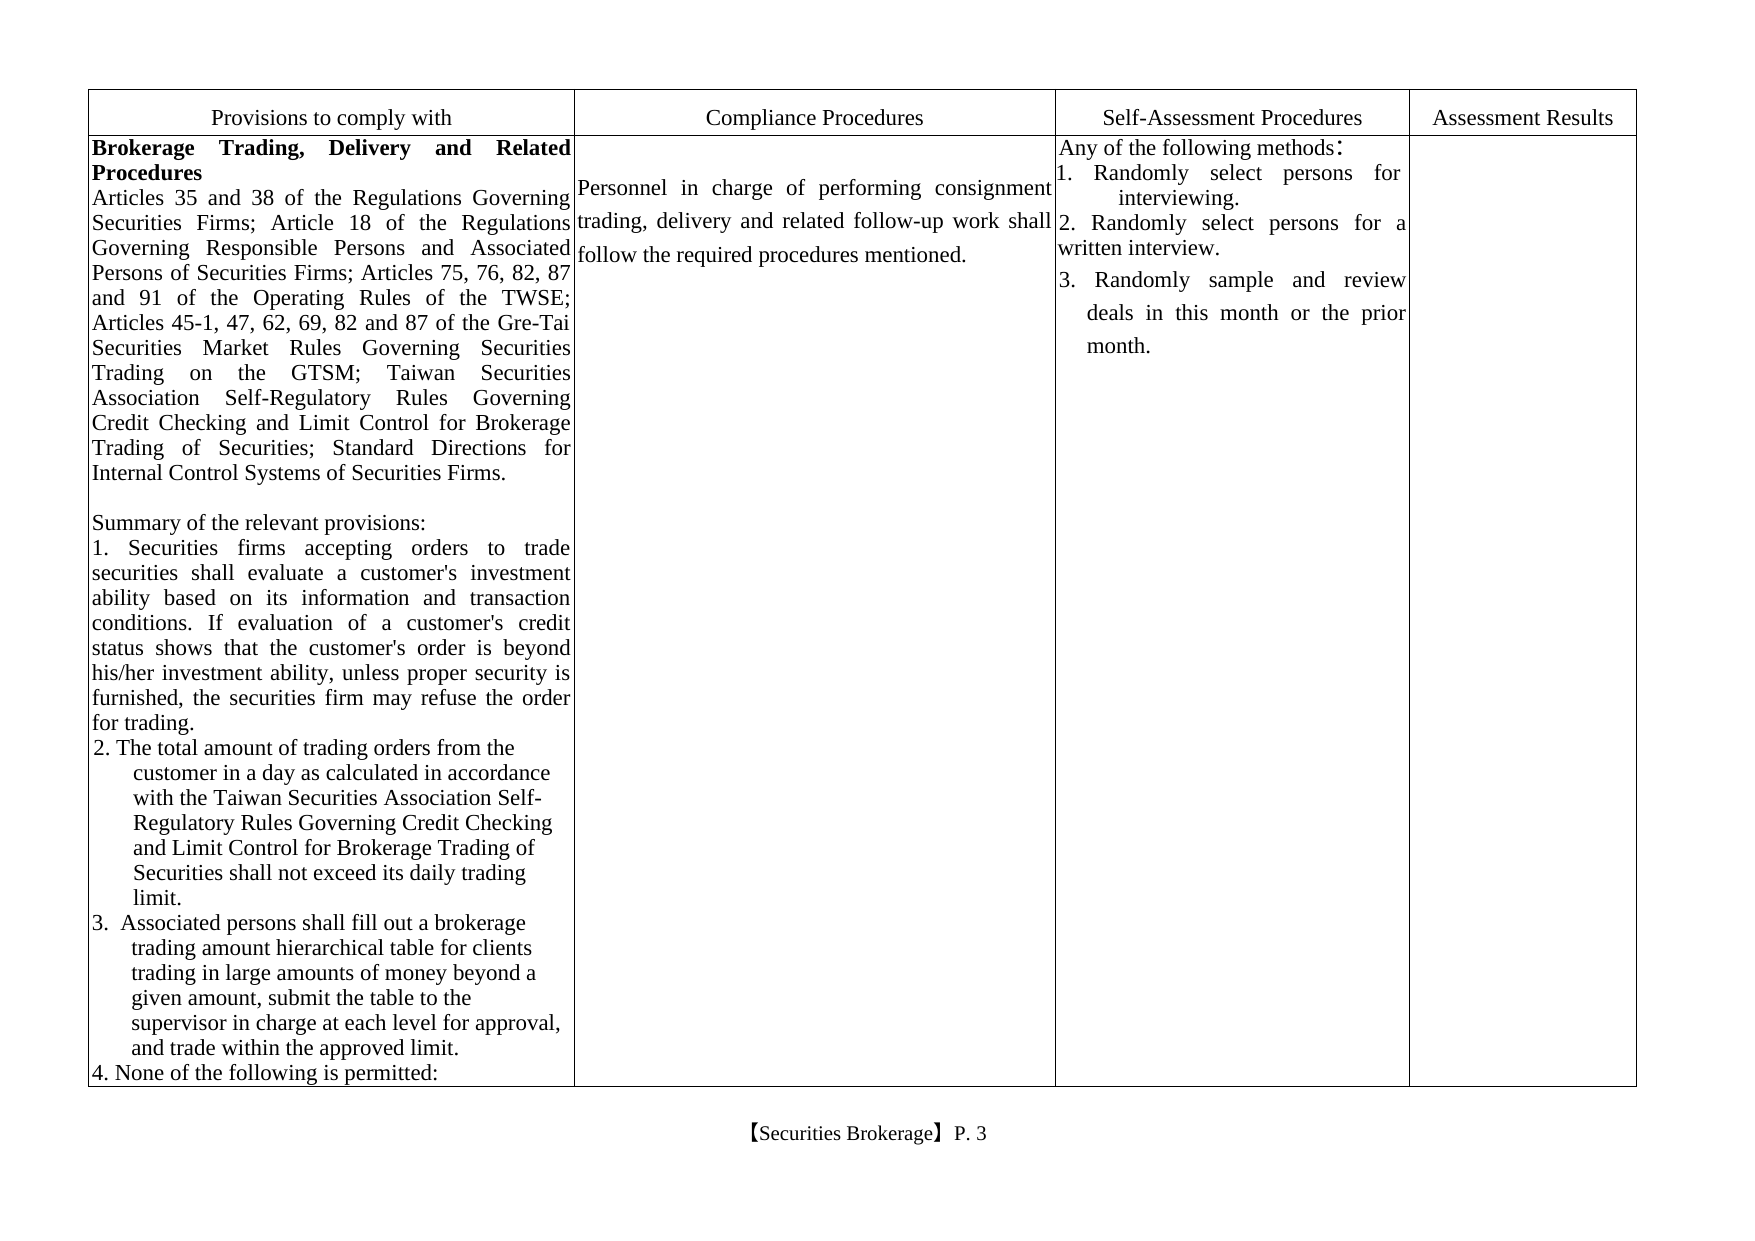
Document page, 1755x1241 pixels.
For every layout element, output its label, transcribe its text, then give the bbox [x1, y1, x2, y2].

table_header Provisions to comply with [89, 90, 574, 134]
table_cell Brokerage Trading, Delivery and Related Procedures Articles 35 and 38 of the Regulations Governing Securities Firms; Article 18 of the Regulations Governing Responsible Persons and Associated Persons of Securities Firms; Articles 75, 76, 82, 87 and 91 of the Operating Rules of the TWSE; Articles 45-1, 47, 62, 69, 82 and 87 of the Gre-Tai Securities Market Rules Governing Securities Trading on the GTSM; Taiwan Securities Association Self-Regulatory Rules Governing Credit Checking and Limit Control for Brokerage Trading of Securities; Standard Directions for Internal Control Systems of Securities Firms. Summary of the relevant provisions: 1. Securities firms accepting orders to trade securities shall evaluate a customer's investment ability based on its information and transaction conditions. If evaluation of a customer's credit status shows that the customer's order is beyond his/her investment ability, unless proper security is furnished, the securities firm may refuse the order for trading. 2. The total amount of trading orders from the customer in a day as calculated in accordance with the Taiwan Securities Association Self-Regulatory Rules Governing Credit Checking and Limit Control for Brokerage Trading of Securities shall not exceed its daily trading limit. 3. Associated persons shall fill out a brokerage trading amount hierarchical table for clients trading in large amounts of money beyond a given amount, submit the table to the supervisor in charge at each level for approval, and trade within the approved limit. 4. None of the following is permitted: [89, 136, 574, 1086]
table_header Compliance Procedures [575, 90, 1055, 134]
table_header Assessment Results [1410, 90, 1636, 134]
table_cell Any of the following methods： 1. Randomly select persons for interviewing. 2. Randomly select persons for a written interview. 3. Randomly sample and review deals in this month or the prior month. [1056, 136, 1409, 1086]
table_header Self-Assessment Procedures [1056, 90, 1409, 134]
table_cell [1410, 136, 1636, 1086]
table_cell Personnel in charge of performing consignment trading, delivery and related follow-up work shall follow the required procedures mentioned. [575, 136, 1055, 1086]
